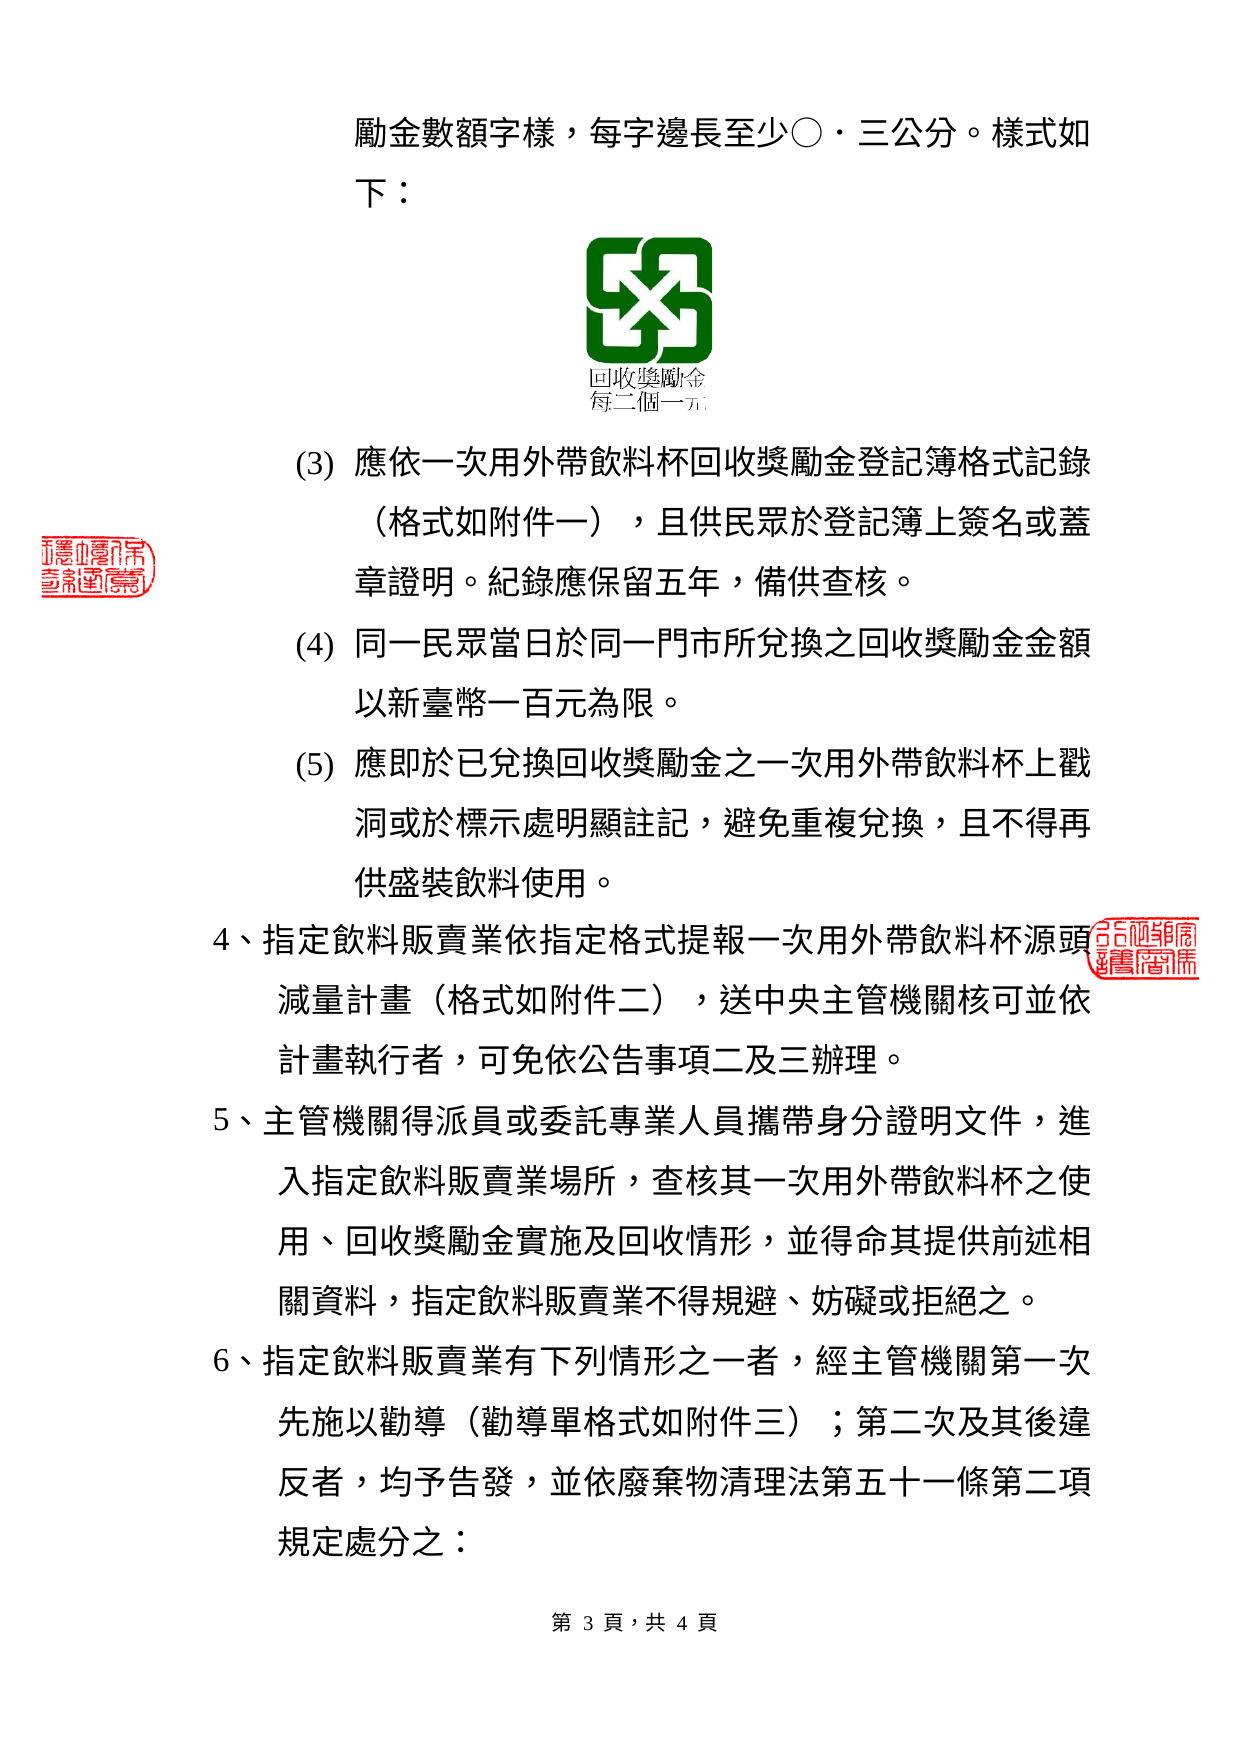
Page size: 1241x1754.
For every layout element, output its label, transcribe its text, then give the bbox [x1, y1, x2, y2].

list 勵金數額字樣，每字邊長至少○．三公分。樣式如下： [295, 97, 1092, 218]
list 主管機關得派員或委託專業人員攜帶身分證明文件，進入指定飲料販賣業場所，查核其一次用外帶飲料杯之使用、回收獎勵金實施及回收情形，並得命其提供前述相關資料，指定飲料販賣業不得規避、妨礙或拒絕之。 [213, 1088, 1092, 1329]
list 應依一次用外帶飲料杯回收獎勵金登記簿格式記錄（格式如附件一），且供民眾於登記簿上簽名或蓋章證明。紀錄應保留五年，備供查核。 [295, 426, 1092, 607]
list 同一民眾當日於同一門市所兌換之回收獎勵金金額以新臺幣一百元為限。 [295, 607, 1092, 727]
list 指定飲料販賣業有下列情形之一者，經主管機關第一次先施以勸導（勸導單格式如附件三）；第二次及其後違反者，均予告發，並依廢棄物清理法第五十一條第二項規定處分之： [213, 1329, 1092, 1570]
list 應即於已兌換回收獎勵金之一次用外帶飲料杯上戳洞或於標示處明顯註記，避免重複兌換，且不得再供盛裝飲料使用。 [295, 727, 1092, 908]
list 指定飲料販賣業依指定格式提報一次用外帶飲料杯源頭減量計畫（格式如附件二），送中央主管機關核可並依計畫執行者，可免依公告事項二及三辦理。 [213, 908, 1092, 1088]
